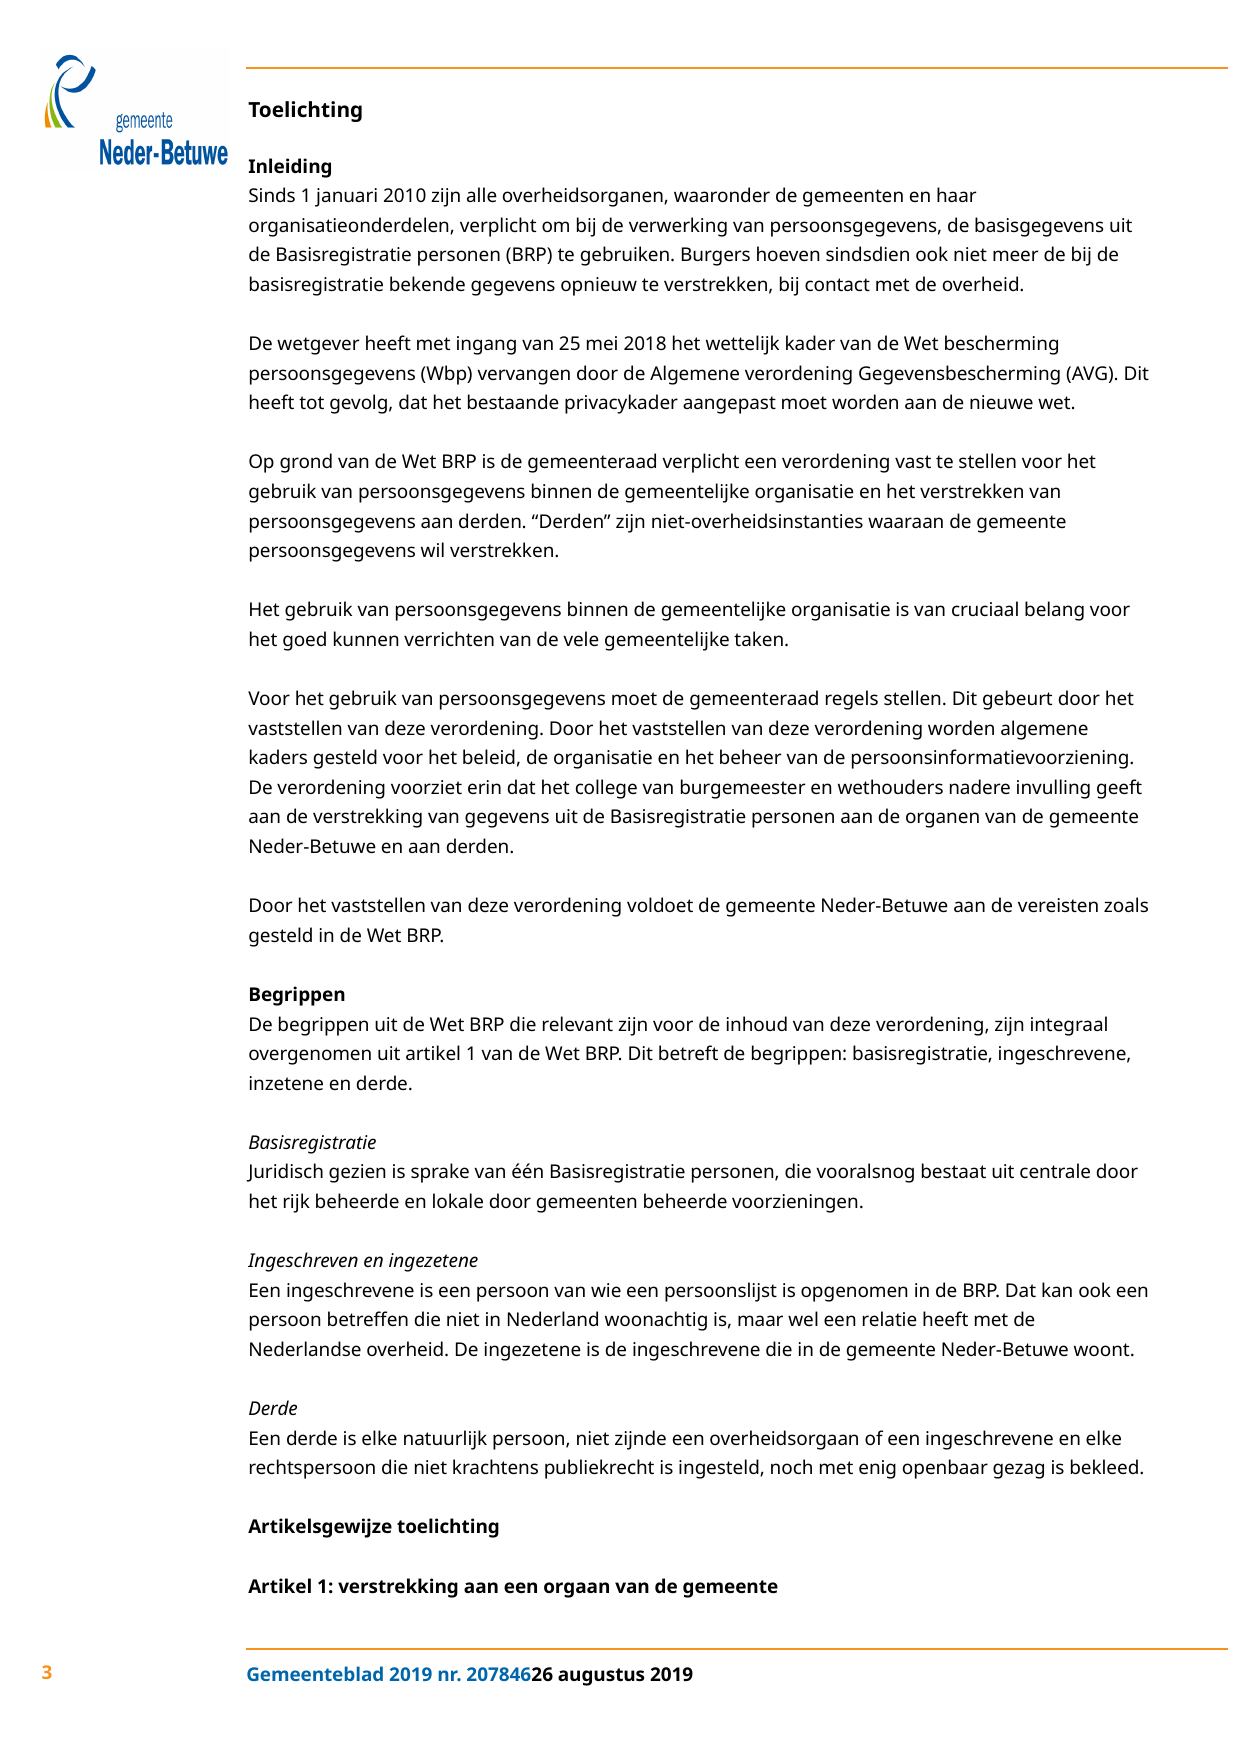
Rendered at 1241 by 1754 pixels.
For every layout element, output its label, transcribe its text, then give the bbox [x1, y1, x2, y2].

text Artikel 1: verstrekking aan een orgaan van de gemeente [248, 1573, 1152, 1599]
text Begrippen [248, 981, 1152, 1007]
text Artikelsgewijze toelichting [248, 1514, 1152, 1539]
text Een ingeschrevene is een persoon van wie een persoonslijst is opgenomen in de BRP. Dat kan ook een persoon betreffen die niet in Nederland woonachtig is, maar wel een relatie heeft met de Nederlandse overheid. De ingezetene is de ingeschrevene die in de gemeente Neder-Betuwe woont. [248, 1277, 1152, 1362]
text Door het vaststellen van deze verordening voldoet de gemeente Neder-Betuwe aan de vereisten zoals gesteld in de Wet BRP. [248, 892, 1152, 948]
text Inleiding [248, 153, 1152, 179]
text De wetgever heeft met ingang van 25 mei 2018 het wettelijk kader van de Wet bescherming persoonsgegevens (Wbp) vervangen door de Algemene verordening Gegevensbescherming (AVG). Dit heeft tot gevolg, dat het bestaande privacykader aangepast moet worden aan de nieuwe wet. [248, 330, 1152, 415]
text Het gebruik van persoonsgegevens binnen de gemeentelijke organisatie is van cruciaal belang voor het goed kunnen verrichten van de vele gemeentelijke taken. [248, 597, 1152, 652]
text Juridisch gezien is sprake van één Basisregistratie personen, die vooralsnog bestaat uit centrale door het rijk beheerde en lokale door gemeenten beheerde voorzieningen. [248, 1159, 1152, 1214]
text Op grond van de Wet BRP is de gemeenteraad verplicht een verordening vast te stellen voor het gebruik van persoonsgegevens binnen de gemeentelijke organisatie en het verstrekken van persoonsgegevens aan derden. “Derden” zijn niet-overheidsinstanties waaraan de gemeente persoonsgegevens wil verstrekken. [248, 449, 1152, 563]
text Derde [248, 1395, 1152, 1421]
text Toelichting [248, 95, 1152, 123]
text Een derde is elke natuurlijk persoon, niet zijnde een overheidsorgaan of een ingeschrevene en elke rechtspersoon die niet krachtens publiekrecht is ingesteld, noch met enig openbaar gezag is bekleed. [248, 1425, 1152, 1480]
picture [41, 47, 231, 172]
text Sinds 1 januari 2010 zijn alle overheidsorganen, waaronder de gemeenten en haar organisatieonderdelen, verplicht om bij de verwerking van persoonsgegevens, de basisgegevens uit de Basisregistratie personen (BRP) te gebruiken. Burgers hoeven sindsdien ook niet meer de bij de basisregistratie bekende gegevens opnieuw te verstrekken, bij contact met de overheid. [248, 182, 1152, 297]
text De begrippen uit de Wet BRP die relevant zijn voor de inhoud van deze verordening, zijn integraal overgenomen uit artikel 1 van de Wet BRP. Dit betreft de begrippen: basisregistratie, ingeschrevene, inzetene en derde. [248, 1011, 1152, 1096]
text Voor het gebruik van persoonsgegevens moet de gemeenteraad regels stellen. Dit gebeurt door het vaststellen van deze verordening. Door het vaststellen van deze verordening worden algemene kaders gesteld voor het beleid, de organisatie en het beheer van de persoonsinformatievoorziening. De verordening voorziet erin dat het college van burgemeester en wethouders nadere invulling geeft aan de verstrekking van gegevens uit de Basisregistratie personen aan de organen van de gemeente Neder-Betuwe en aan derden. [248, 685, 1152, 859]
text Basisregistratie [248, 1129, 1152, 1155]
text Ingeschreven en ingezetene [248, 1247, 1152, 1273]
